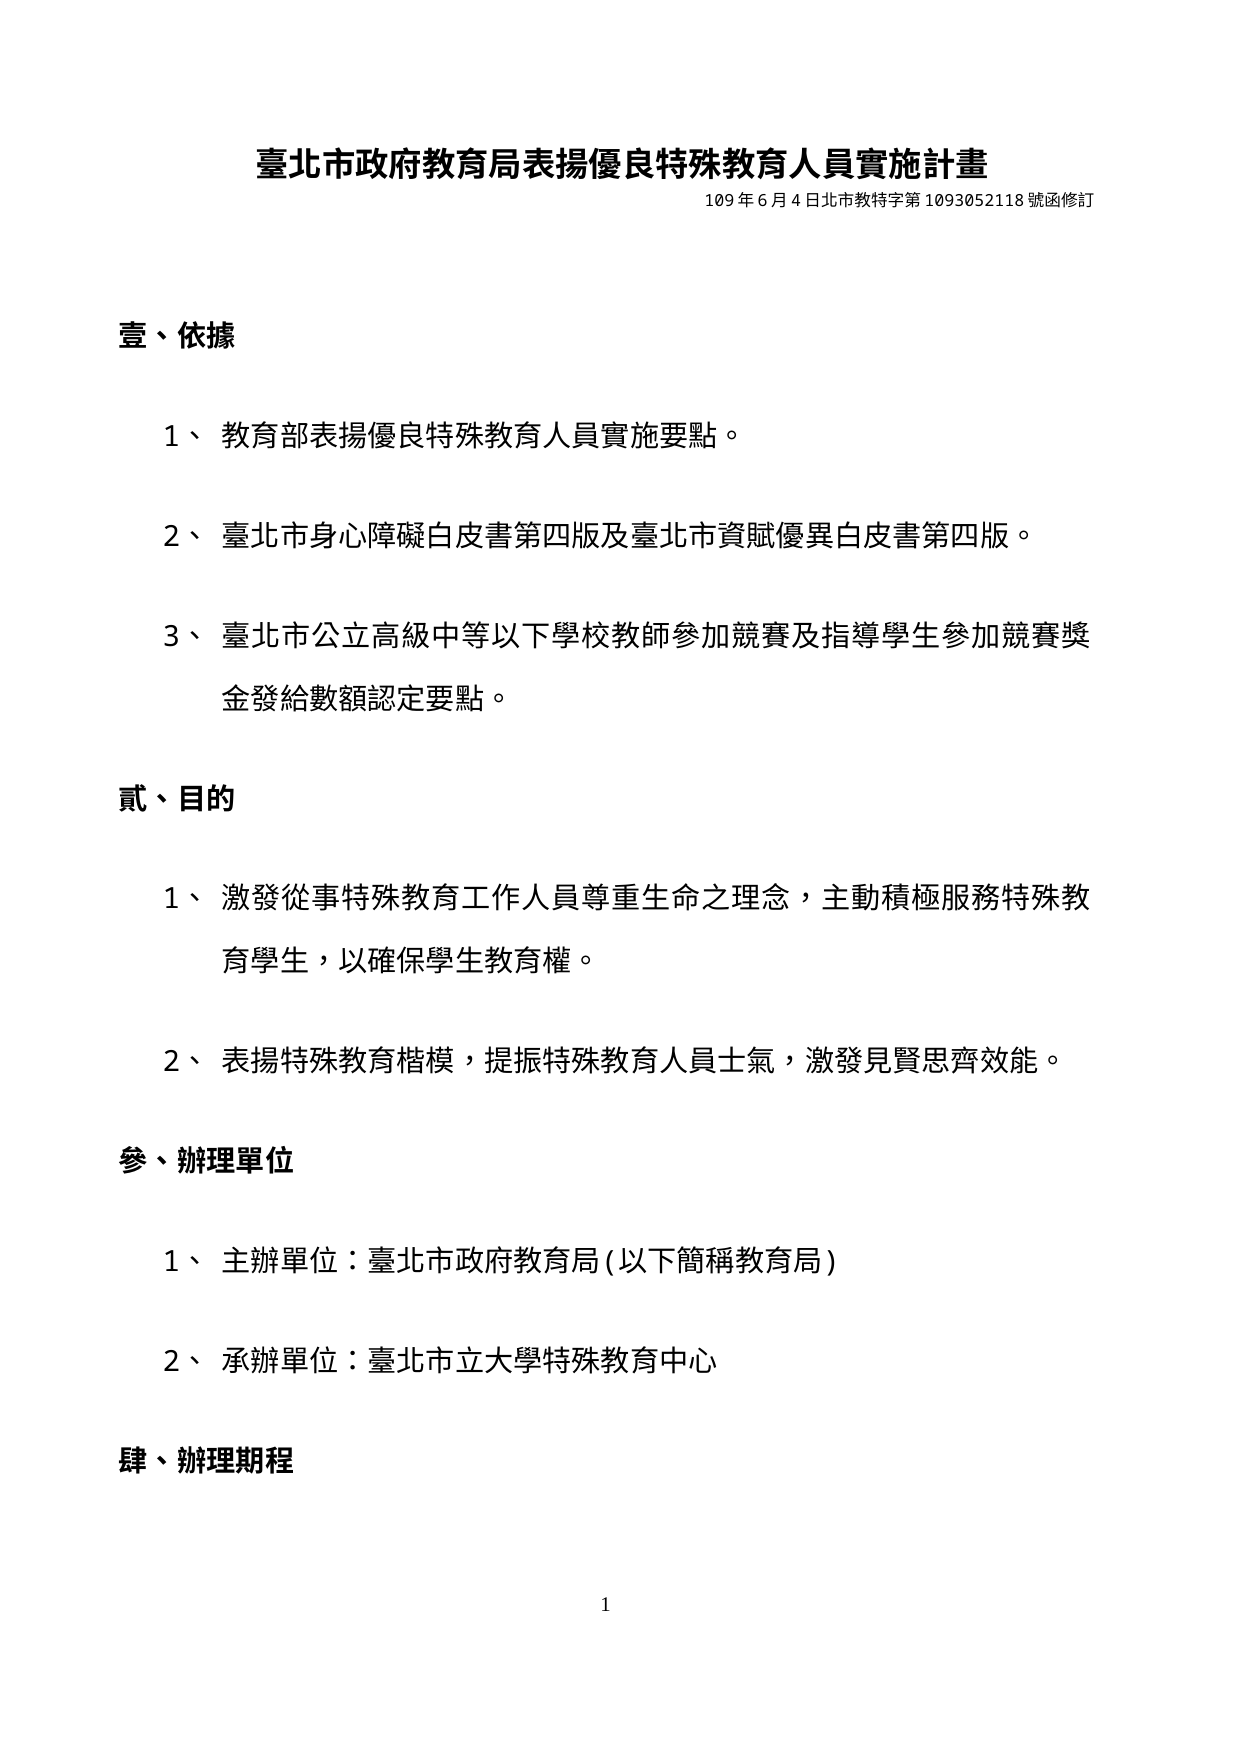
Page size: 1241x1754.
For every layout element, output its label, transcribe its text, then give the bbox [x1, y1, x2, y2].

list 教育部表揚優良特殊教育人員實施要點。 [162, 392, 1093, 455]
list 辦理期程 [118, 1417, 1093, 1480]
list 臺北市身心障礙白皮書第四版及臺北市資賦優異白皮書第四版。 [162, 492, 1093, 555]
list 激發從事特殊教育工作人員尊重生命之理念，主動積極服務特殊教育學生，以確保學生教育權。 [162, 855, 1093, 980]
text 臺北市政府教育局表揚優良特殊教育人員實施計畫 [74, 138, 1128, 186]
list 表揚特殊教育楷模，提振特殊教育人員士氣，激發見賢思齊效能。 [162, 1017, 1093, 1080]
list 依據 [118, 292, 1093, 355]
text 109年6月4日北市教特字第1093052118號函修訂 [74, 186, 1094, 211]
list 辦理單位 [118, 1117, 1093, 1180]
list 承辦單位：臺北市立大學特殊教育中心 [162, 1317, 1093, 1380]
list 臺北市公立高級中等以下學校教師參加競賽及指導學生參加競賽獎金發給數額認定要點。 [162, 592, 1093, 717]
list 目的 [118, 755, 1093, 817]
list 主辦單位：臺北市政府教育局(以下簡稱教育局) [162, 1217, 1093, 1280]
